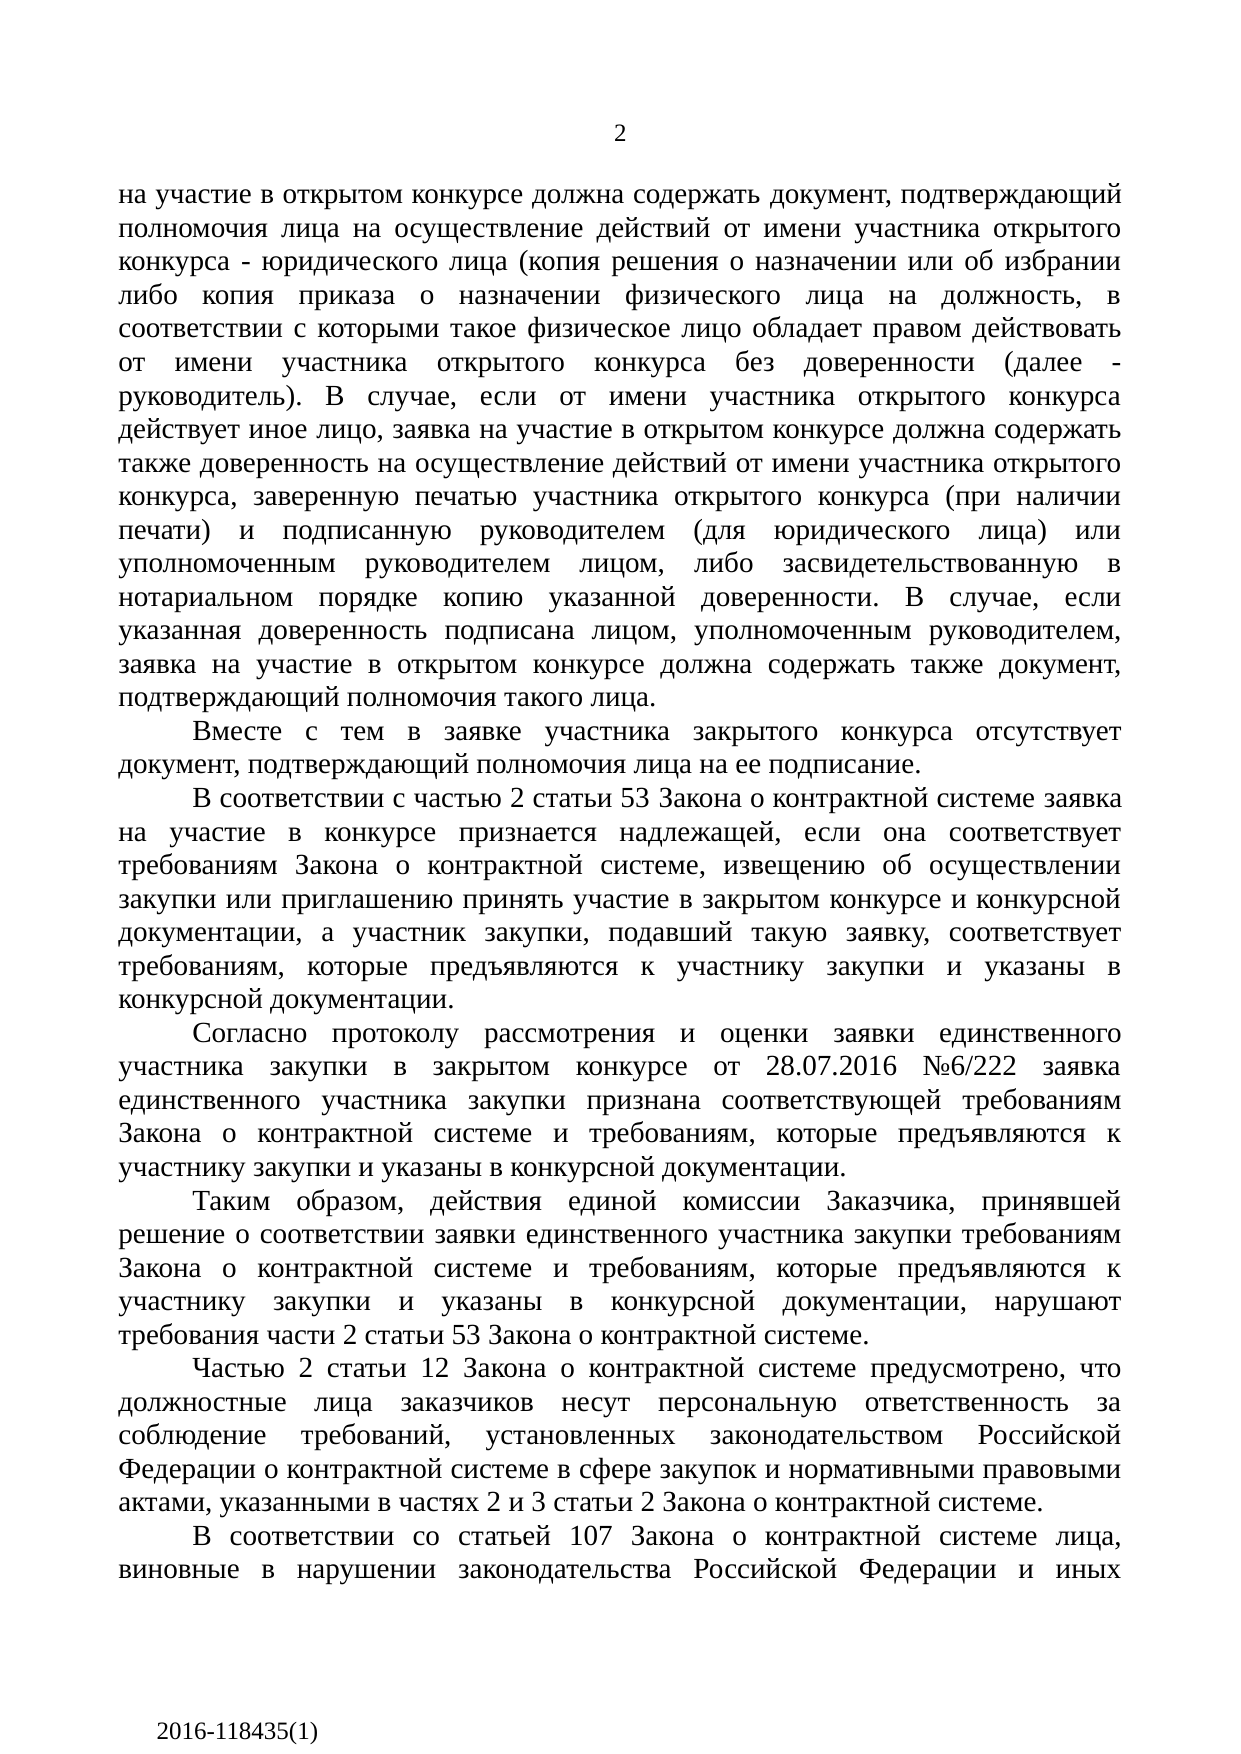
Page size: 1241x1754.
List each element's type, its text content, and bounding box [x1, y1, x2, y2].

text В соответствии с частью 2 статьи 53 Закона о контрактной системе заявка на участие в конкурсе признается надлежащей, если она соответствует требованиям Закона о контрактной системе, извещению об осуществлении закупки или приглашению принять участие в закрытом конкурсе и конкурсной документации, а участник закупки, подавший такую заявку, соответствует требованиям, которые предъявляются к участнику закупки и указаны в конкурсной документации. [118, 780, 1122, 1015]
text Согласно протоколу рассмотрения и оценки заявки единственного участника закупки в закрытом конкурсе от 28.07.2016 №6/222 заявка единственного участника закупки признана соответствующей требованиям Закона о контрактной системе и требованиям, которые предъявляются к участнику закупки и указаны в конкурсной документации. [118, 1015, 1122, 1183]
text Вместе с тем в заявке участника закрытого конкурса отсутствует документ, подтверждающий полномочия лица на ее подписание. [118, 713, 1122, 780]
text на участие в открытом конкурсе должна содержать документ, подтверждающий полномочия лица на осуществление действий от имени участника открытого конкурса - юридического лица (копия решения о назначении или об избрании либо копия приказа о назначении физического лица на должность, в соответствии с которыми такое физическое лицо обладает правом действовать от имени участника открытого конкурса без доверенности (далее - руководитель). В случае, если от имени участника открытого конкурса действует иное лицо, заявка на участие в открытом конкурсе должна содержать также доверенность на осуществление действий от имени участника открытого конкурса, заверенную печатью участника открытого конкурса (при наличии печати) и подписанную руководителем (для юридического лица) или уполномоченным руководителем лицом, либо засвидетельствованную в нотариальном порядке копию указанной доверенности. В случае, если указанная доверенность подписана лицом, уполномоченным руководителем, заявка на участие в открытом конкурсе должна содержать также документ, подтверждающий полномочия такого лица. [118, 176, 1122, 713]
text Таким образом, действия единой комиссии Заказчика, принявшей решение о соответствии заявки единственного участника закупки требованиям Закона о контрактной системе и требованиям, которые предъявляются к участнику закупки и указаны в конкурсной документации, нарушают требования части 2 статьи 53 Закона о контрактной системе. [118, 1183, 1122, 1350]
text Частью 2 статьи 12 Закона о контрактной системе предусмотрено, что должностные лица заказчиков несут персональную ответственность за соблюдение требований, установленных законодательством Российской Федерации о контрактной системе в сфере закупок и нормативными правовыми актами, указанными в частях 2 и 3 статьи 2 Закона о контрактной системе. [118, 1350, 1122, 1518]
text В соответствии со статьей 107 Закона о контрактной системе лица, виновные в нарушении законодательства Российской Федерации и иных [118, 1518, 1122, 1585]
